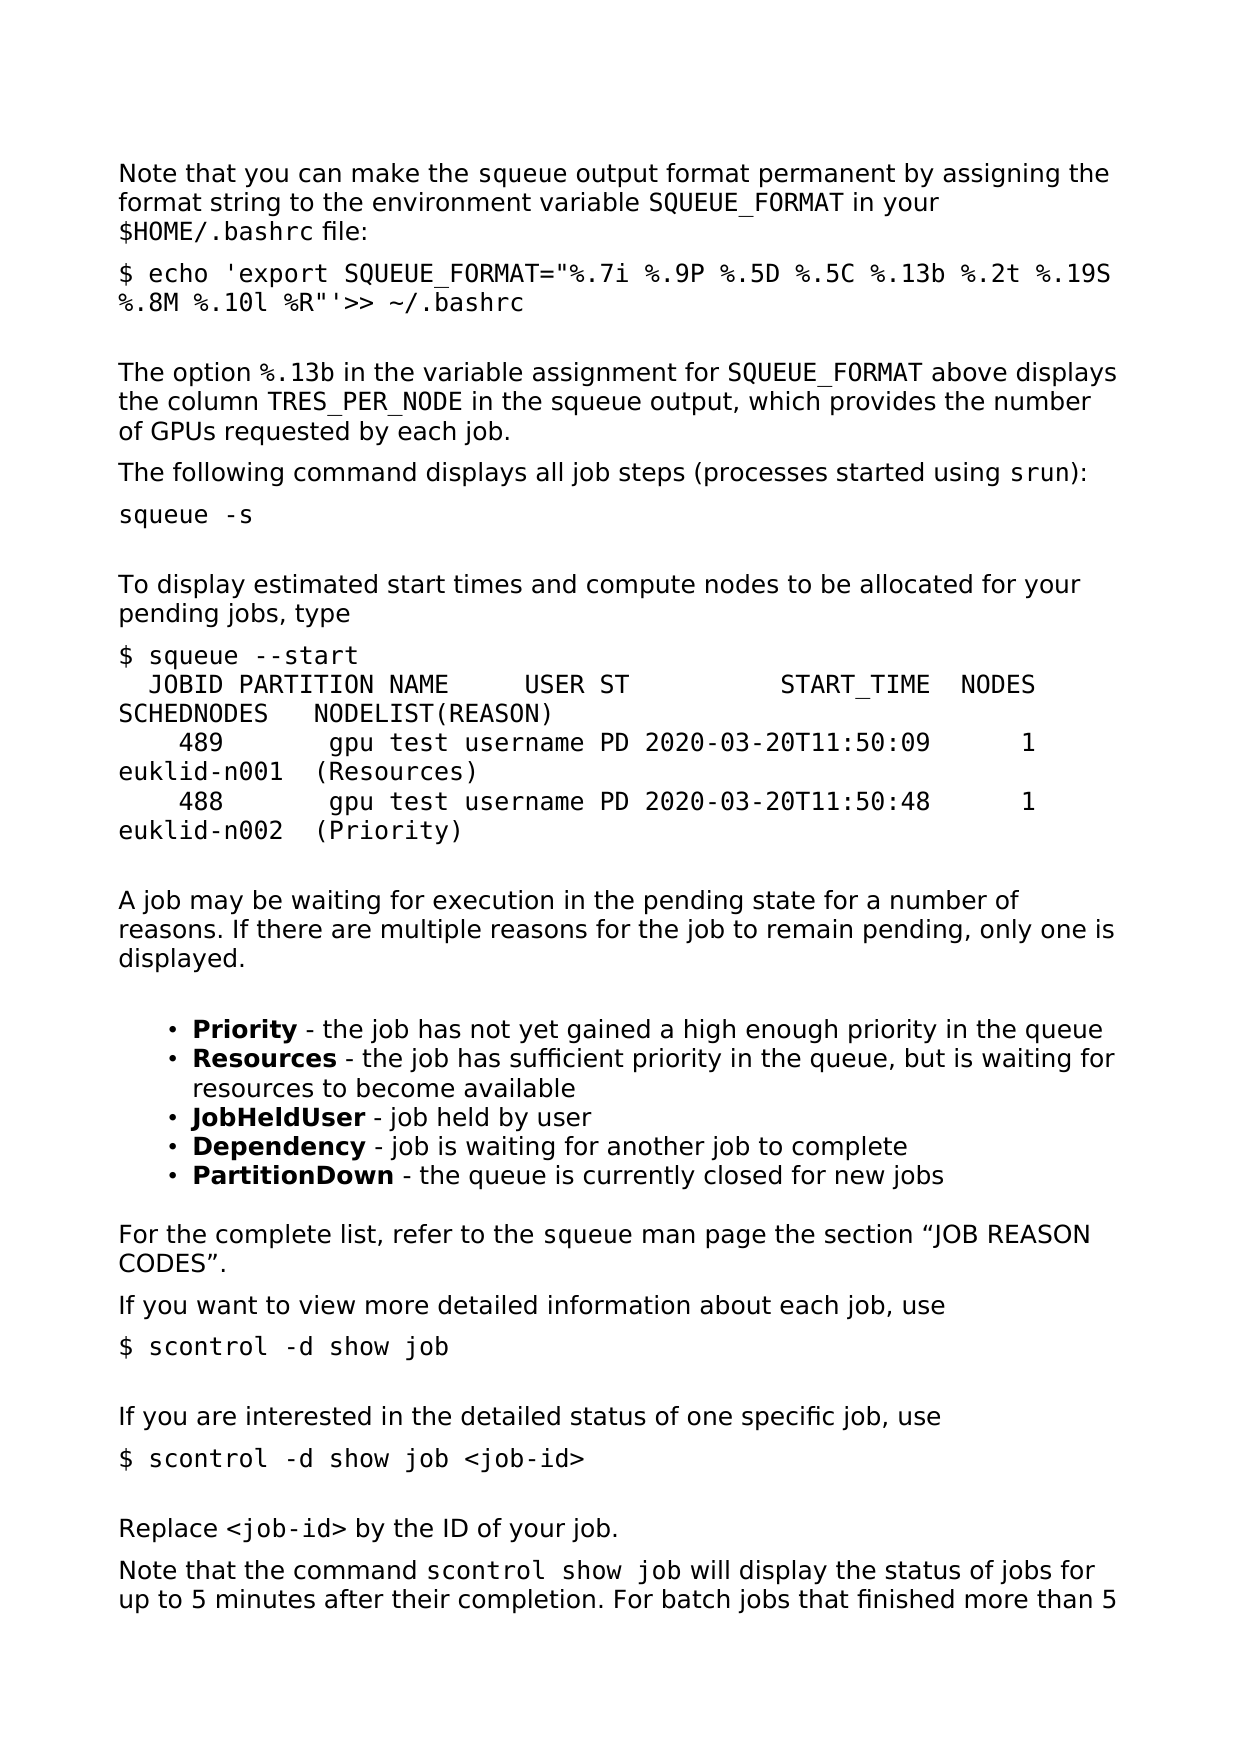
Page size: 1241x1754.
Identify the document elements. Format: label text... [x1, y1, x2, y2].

list JobHeldUser - job held by user [177, 1103, 1122, 1132]
text Note that you can make the squeue output format permanent by assigning the format string to the environment variable SQUEUE_FORMAT in your $HOME/.bashrc file: [118, 159, 1122, 247]
text Replace <job-id> by the ID of your job. [118, 1514, 1122, 1543]
text $ scontrol -d show job <job-id> [118, 1444, 1122, 1503]
text The option %.13b in the variable assignment for SQUEUE_FORMAT above displays the column TRES_PER_NODE in the squeue output, which provides the number of GPUs requested by each job. [118, 358, 1122, 446]
list Resources - the job has sufficient priority in the queue, but is waiting for resources to become available [177, 1045, 1122, 1103]
text [118, 118, 1122, 147]
text $ squeue --start JOBID PARTITION NAME USER ST START_TIME NODES SCHEDNODES NODELIST(REASON) 489 gpu test username PD 2020-03-20T11:50:09 1 euklid-n001 (Resources) 488 gpu test username PD 2020-03-20T11:50:48 1 euklid-n002 (Priority) [118, 641, 1122, 874]
text squeue -s [118, 500, 1122, 558]
text $ scontrol -d show job [118, 1332, 1122, 1391]
list Dependency - job is waiting for another job to complete [177, 1132, 1122, 1161]
text If you are interested in the detailed status of one specific job, use [118, 1403, 1122, 1432]
text $ echo 'export SQUEUE_FORMAT="%.7i %.9P %.5D %.5C %.13b %.2t %.19S %.8M %.10l %R"'>> ~/.bashrc [118, 259, 1122, 347]
text To display estimated start times and compute nodes to be allocated for your pending jobs, type [118, 570, 1122, 628]
list PartitionDown - the queue is currently closed for new jobs [177, 1161, 1122, 1191]
text Note that the command scontrol show job will display the status of jobs for up to 5 minutes after their completion. For batch jobs that finished more than 5 [118, 1556, 1122, 1614]
text The following command displays all job steps (processes started using srun): [118, 458, 1122, 487]
text For the complete list, refer to the squeue man page the section “JOB REASON CODES”. [118, 1220, 1122, 1278]
text If you want to view more detailed information about each job, use [118, 1291, 1122, 1320]
list Priority - the job has not yet gained a high enough priority in the queue [177, 1016, 1122, 1045]
text A job may be waiting for execution in the pending state for a number of reasons. If there are multiple reasons for the job to remain pending, only one is displayed. [118, 886, 1122, 973]
